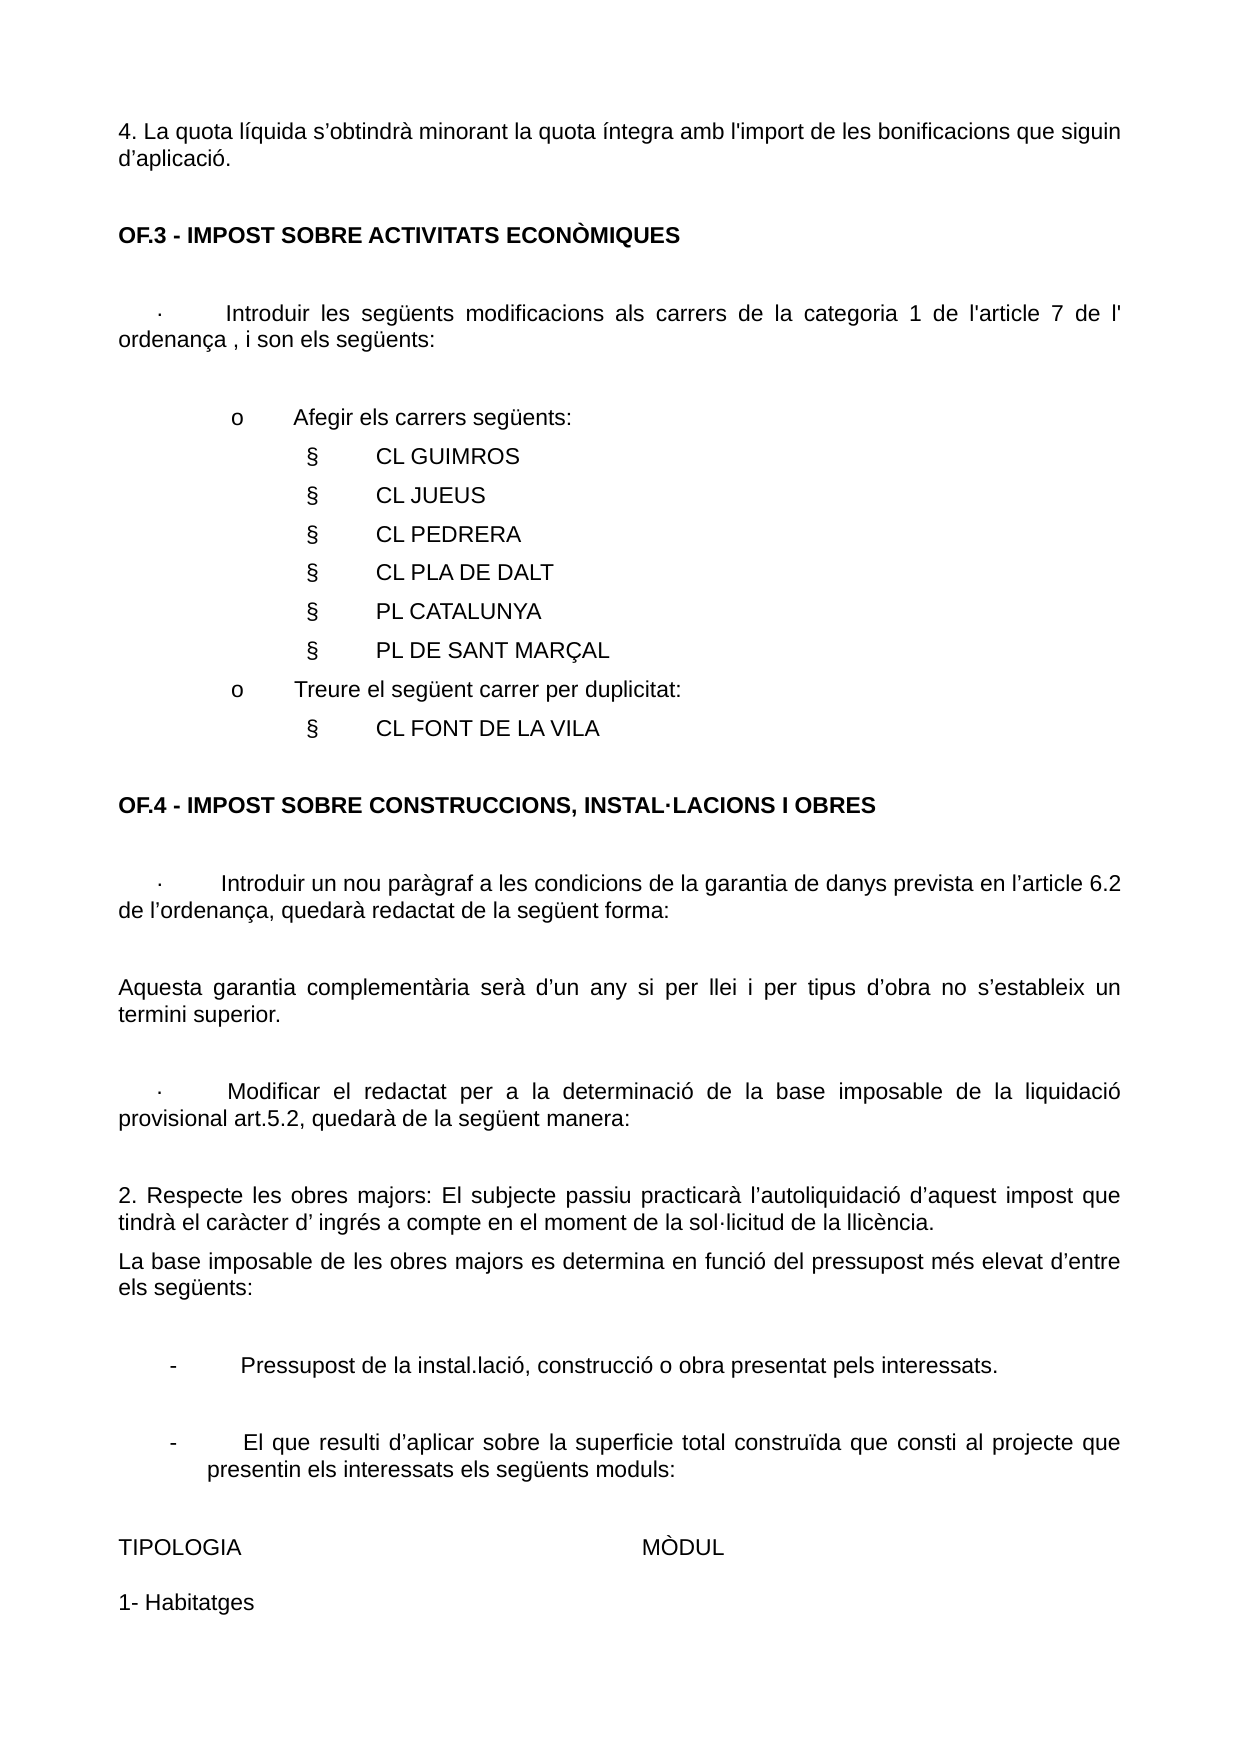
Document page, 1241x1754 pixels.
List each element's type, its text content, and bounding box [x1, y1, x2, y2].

text § CL PEDRERA [306, 521, 1122, 547]
text § CL FONT DE LA VILA [306, 715, 1122, 741]
text - Pressupost de la instal.lació, construcció o obra presentat pels interessats. [169, 1352, 1122, 1378]
text OF.3 - IMPOST SOBRE ACTIVITATS ECONÒMIQUES [118, 222, 1122, 248]
text · Introduir les següents modificacions als carrers de la categoria 1 de l'article 7 de l' ordenança , i son els següents: [118, 300, 1122, 353]
text § CL JUEUS [306, 482, 1122, 508]
text § CL GUIMROS [306, 443, 1122, 469]
table_cell [642, 1589, 832, 1616]
text o Afegir els carrers següents: [231, 404, 1122, 430]
text o Treure el següent carrer per duplicitat: [231, 676, 1122, 702]
text OF.4 - IMPOST SOBRE CONSTRUCCIONS, INSTAL·LACIONS I OBRES [118, 792, 1122, 819]
table_cell 1- Habitatges [118, 1589, 642, 1616]
text 4. La quota líquida s’obtindrà minorant la quota íntegra amb l'import de les bonificacions que siguin d’aplicació. [118, 118, 1122, 171]
text - El que resulti d’aplicar sobre la superficie total construïda que consti al projecte que presentin els interessats els següents moduls: [169, 1429, 1122, 1482]
text § PL DE SANT MARÇAL [306, 637, 1122, 663]
table_header MÒDUL [642, 1534, 832, 1589]
text § PL CATALUNYA [306, 598, 1122, 624]
table_header TIPOLOGIA [118, 1534, 642, 1589]
text 2. Respecte les obres majors: El subjecte passiu practicarà l’autoliquidació d’aquest impost que tindrà el caràcter d’ ingrés a compte en el moment de la sol·licitud de la llicència. [118, 1182, 1122, 1235]
text · Introduir un nou paràgraf a les condicions de la garantia de danys prevista en l’article 6.2 de l’ordenança, quedarà redactat de la següent forma: [118, 870, 1122, 923]
text La base imposable de les obres majors es determina en funció del pressupost més elevat d’entre els següents: [118, 1248, 1122, 1300]
text Aquesta garantia complementària serà d’un any si per llei i per tipus d’obra no s’estableix un termini superior. [118, 974, 1122, 1027]
text § CL PLA DE DALT [306, 559, 1122, 586]
text · Modificar el redactat per a la determinació de la base imposable de la liquidació provisional art.5.2, quedarà de la següent manera: [118, 1078, 1122, 1131]
